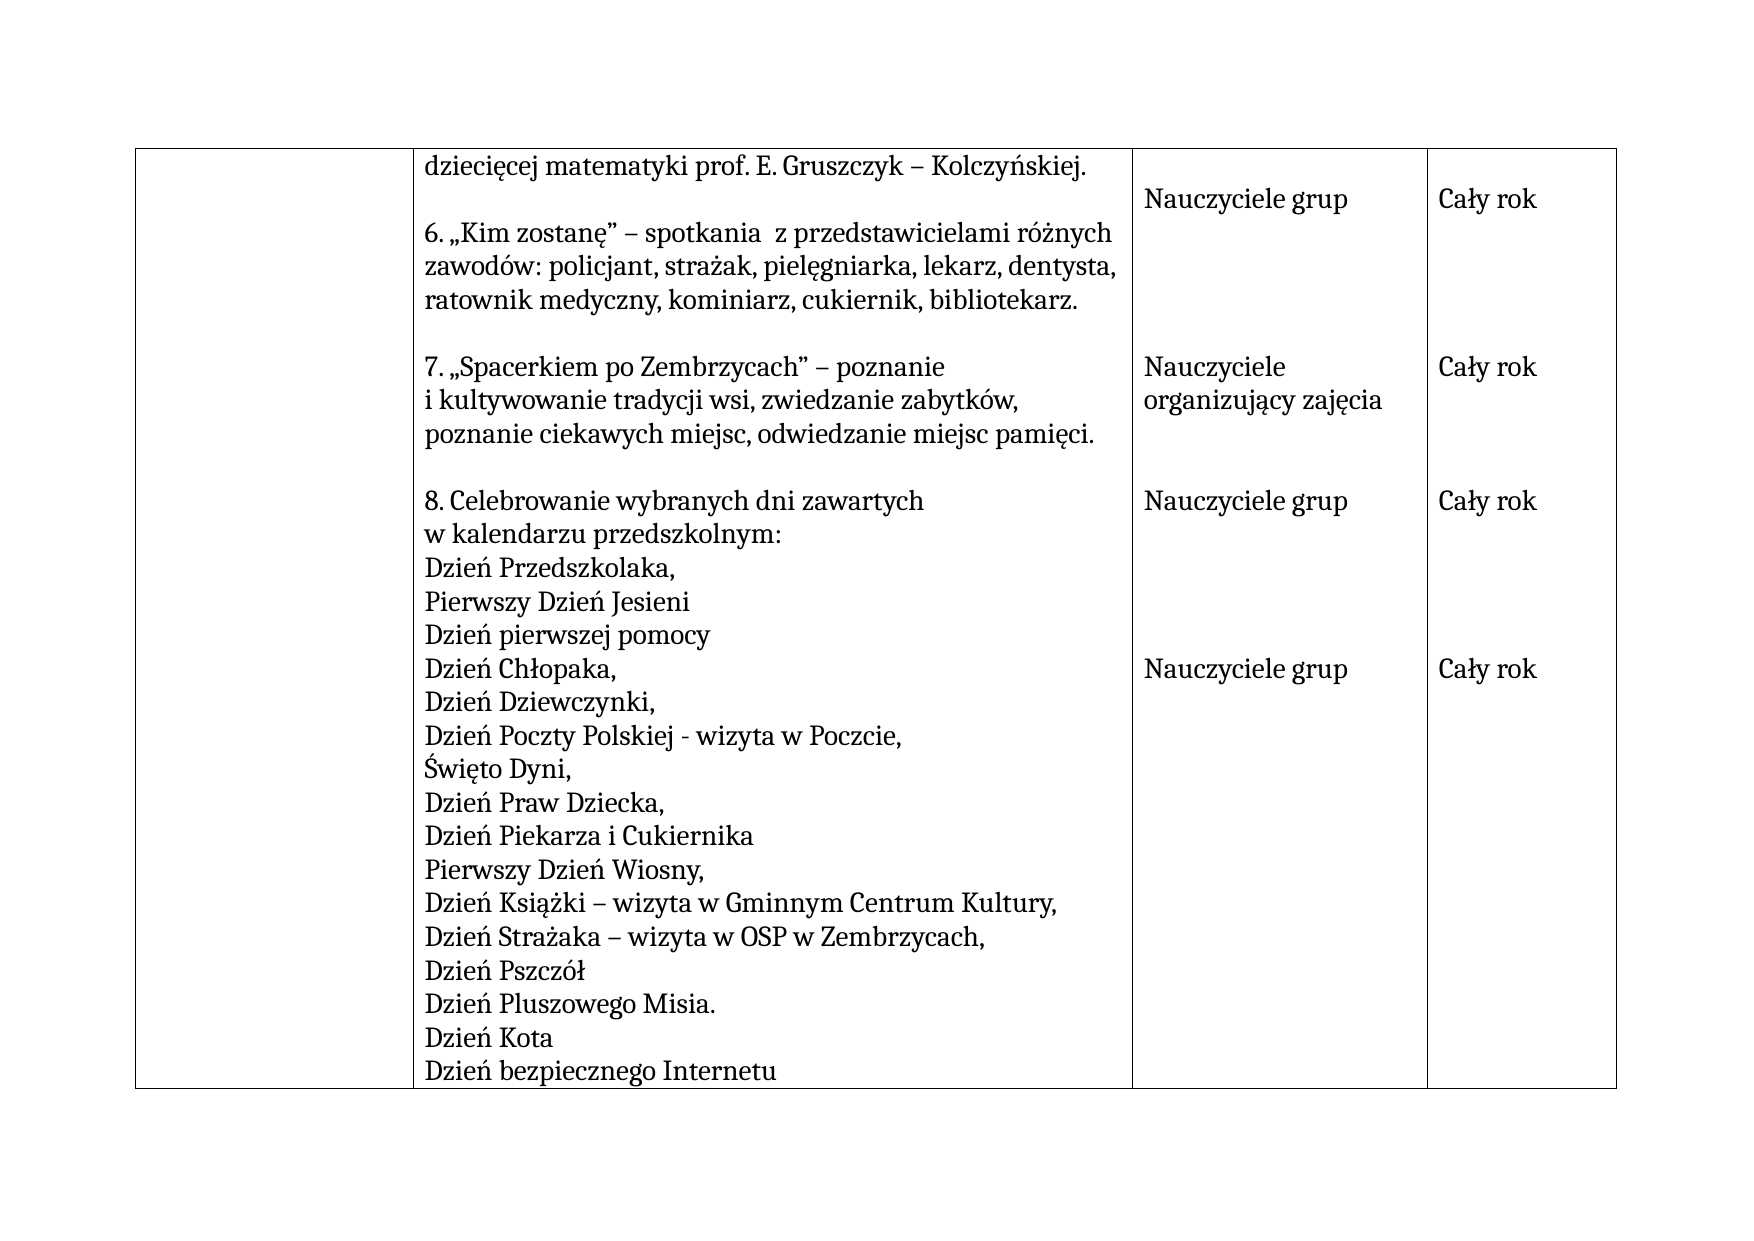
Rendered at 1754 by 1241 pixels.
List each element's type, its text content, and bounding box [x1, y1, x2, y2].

table_cell Nauczyciele grup Nauczyciele organizujący zajęcia Nauczyciele grup Nauczyciele grup [1133, 149, 1427, 1088]
table_cell [136, 149, 413, 1088]
table_cell dziecięcej matematyki prof. E. Gruszczyk – Kolczyńskiej. 6. „Kim zostanę” – spotkania z przedstawicielami różnych zawodów: policjant, strażak, pielęgniarka, lekarz, dentysta, ratownik medyczny, kominiarz, cukiernik, bibliotekarz. 7. „Spacerkiem po Zembrzycach” – poznanie i kultywowanie tradycji wsi, zwiedzanie zabytków, poznanie ciekawych miejsc, odwiedzanie miejsc pamięci. 8. Celebrowanie wybranych dni zawartych w kalendarzu przedszkolnym: Dzień Przedszkolaka, Pierwszy Dzień Jesieni Dzień pierwszej pomocy Dzień Chłopaka, Dzień Dziewczynki, Dzień Poczty Polskiej - wizyta w Poczcie, Święto Dyni, Dzień Praw Dziecka, Dzień Piekarza i Cukiernika Pierwszy Dzień Wiosny, Dzień Książki – wizyta w Gminnym Centrum Kultury, Dzień Strażaka – wizyta w OSP w Zembrzycach, Dzień Pszczół Dzień Pluszowego Misia. Dzień Kota Dzień bezpiecznego Internetu [414, 149, 1132, 1088]
table_cell Cały rok Cały rok Cały rok Cały rok [1428, 149, 1616, 1088]
